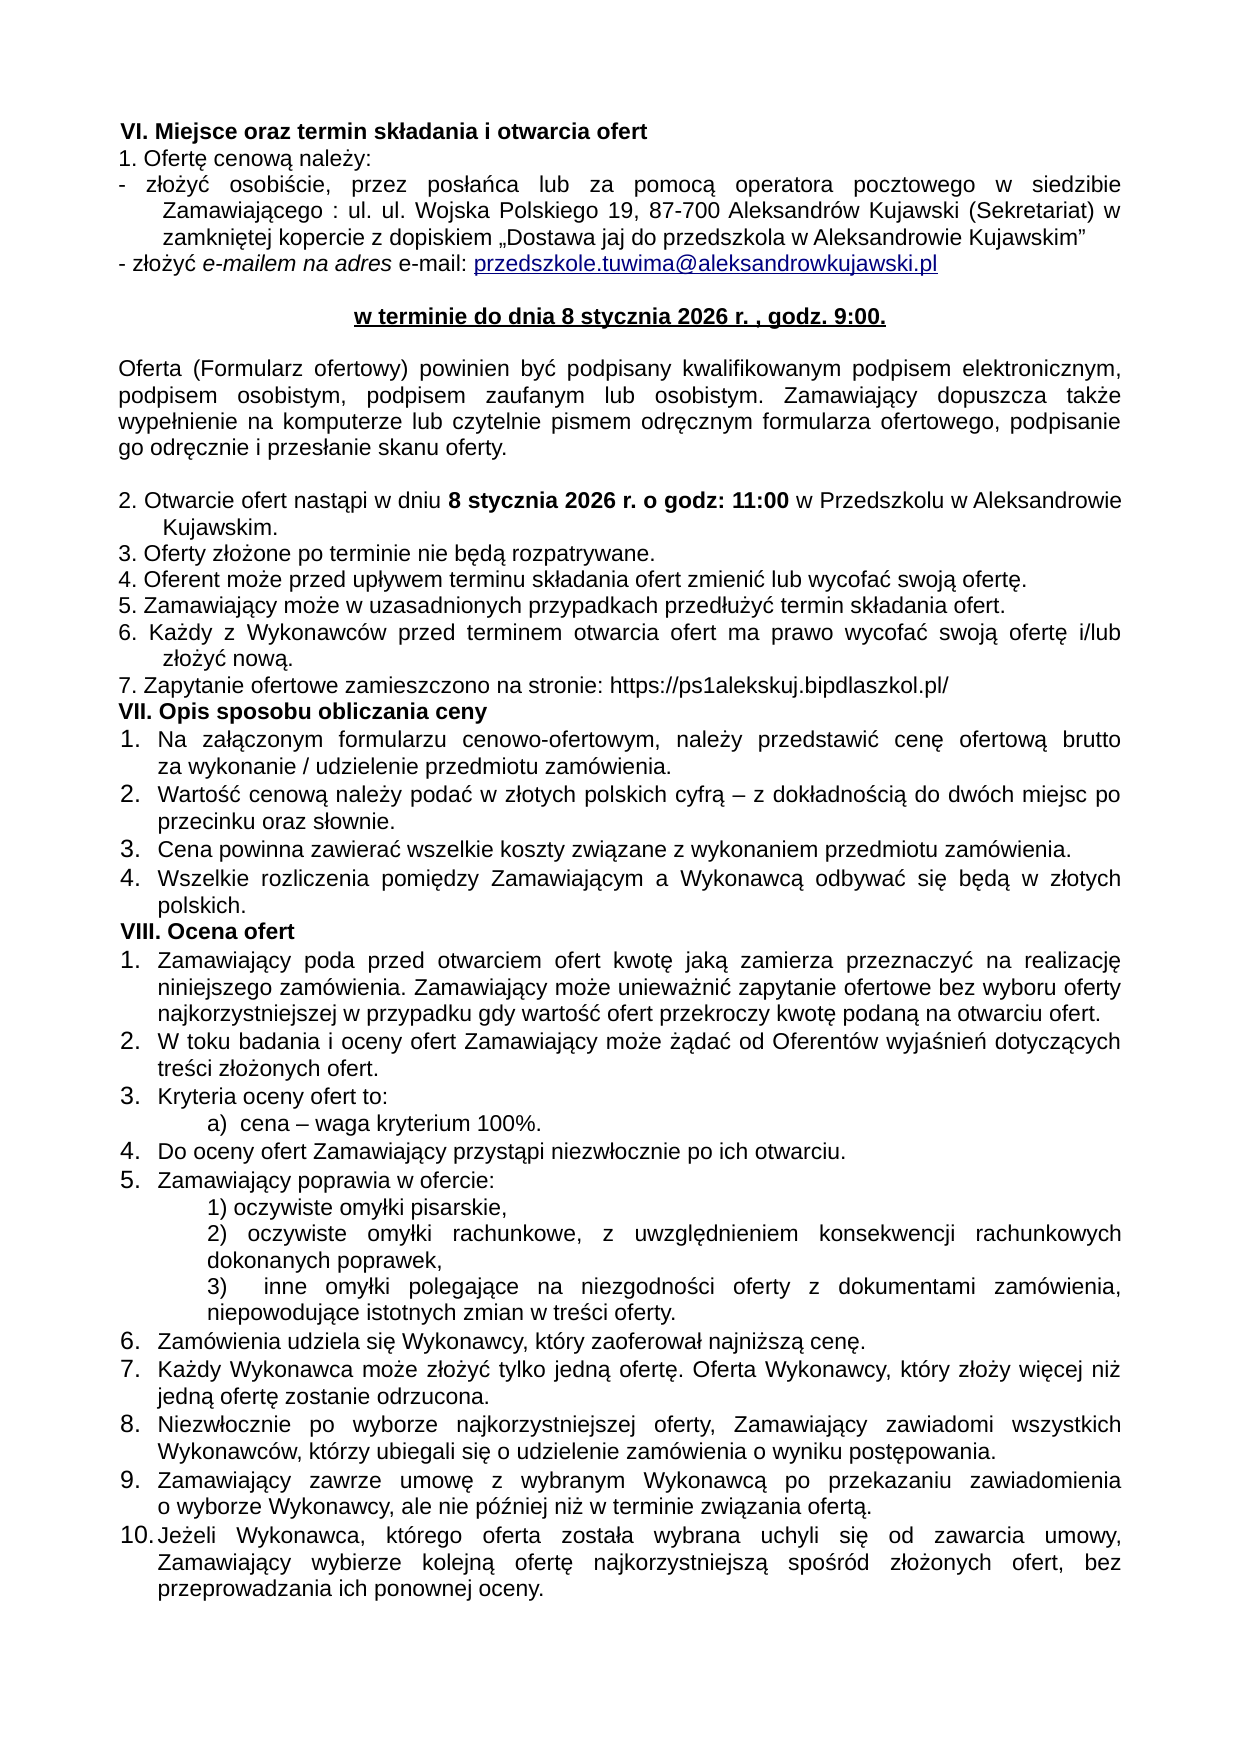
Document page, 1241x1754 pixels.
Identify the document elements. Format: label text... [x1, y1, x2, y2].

list Cena powinna zawierać wszelkie koszty związane z wykonaniem przedmiotu zamówienia. [120, 834, 1122, 863]
list Każdy Wykonawca może złożyć tylko jedną ofertę. Oferta Wykonawcy, który złoży więcej niż jedną ofertę zostanie odrzucona. [120, 1354, 1122, 1409]
list 1) oczywiste omyłki pisarskie, [207, 1194, 1122, 1220]
text 6. Każdy z Wykonawców przed terminem otwarcia ofert ma prawo wycofać swoją ofertę i/lub złożyć nową. [118, 619, 1122, 672]
list Kryteria oceny ofert to: [120, 1081, 1122, 1110]
list 3) inne omyłki polegające na niezgodności oferty z dokumentami zamówienia, niepowodujące istotnych zmian w treści oferty. [207, 1273, 1122, 1326]
list W toku badania i oceny ofert Zamawiający może żądać od Oferentów wyjaśnień dotyczących treści złożonych ofert. [120, 1026, 1122, 1081]
text 5. Zamawiający może w uzasadnionych przypadkach przedłużyć termin składania ofert. [118, 592, 1122, 619]
list 2) oczywiste omyłki rachunkowe, z uwzględnieniem konsekwencji rachunkowych dokonanych poprawek, [207, 1220, 1122, 1273]
text 7. Zapytanie ofertowe zamieszczono na stronie: https://ps1alekskuj.bipdlaszkol.pl/ [118, 672, 1122, 698]
list a) cena – waga kryterium 100%. [207, 1110, 1122, 1136]
list Do oceny ofert Zamawiający przystąpi niezwłocznie po ich otwarciu. [120, 1136, 1122, 1165]
list Zamawiający zawrze umowę z wybranym Wykonawcą po przekazaniu zawiadomienia o wyborze Wykonawcy, ale nie później niż w terminie związania ofertą. [120, 1464, 1122, 1520]
text VIII. Ocena ofert [120, 918, 1122, 945]
text - złożyć osobiście, przez posłańca lub za pomocą operatora pocztowego w siedzibie Zamawiającego : ul. ul. Wojska Polskiego 19, 87-700 Aleksandrów Kujawski (Sekretariat) w zamkniętej kopercie z dopiskiem „Dostawa jaj do przedszkola w Aleksandrowie Kujawskim” [118, 171, 1122, 250]
text 2. Otwarcie ofert nastąpi w dniu 8 stycznia 2026 r. o godz: 11:00 w Przedszkolu w Aleksandrowie Kujawskim. [118, 487, 1122, 540]
text - złożyć e-mailem na adres e-mail: przedszkole.tuwima@aleksandrowkujawski.pl [118, 250, 1122, 276]
text 3. Oferty złożone po terminie nie będą rozpatrywane. [118, 540, 1122, 566]
text w terminie do dnia 8 stycznia 2026 r. , godz. 9:00. [118, 303, 1122, 329]
text 4. Oferent może przed upływem terminu składania ofert zmienić lub wycofać swoją ofertę. [118, 566, 1122, 592]
list Jeżeli Wykonawca, którego oferta została wybrana uchyli się od zawarcia umowy, Zamawiający wybierze kolejną ofertę najkorzystniejszą spośród złożonych ofert, bez przeprowadzania ich ponownej oceny. [120, 1520, 1122, 1601]
list Zamawiający poda przed otwarciem ofert kwotę jaką zamierza przeznaczyć na realizację niniejszego zamówienia. Zamawiający może unieważnić zapytanie ofertowe bez wyboru oferty najkorzystniejszej w przypadku gdy wartość ofert przekroczy kwotę podaną na otwarciu ofert. [120, 945, 1122, 1026]
text Oferta (Formularz ofertowy) powinien być podpisany kwalifikowanym podpisem elektronicznym, podpisem osobistym, podpisem zaufanym lub osobistym. Zamawiający dopuszcza także wypełnienie na komputerze lub czytelnie pismem odręcznym formularza ofertowego, podpisanie go odręcznie i przesłanie skanu oferty. [118, 355, 1122, 461]
list Wartość cenową należy podać w złotych polskich cyfrą – z dokładnością do dwóch miejsc po przecinku oraz słownie. [120, 779, 1122, 834]
text 1. Ofertę cenową należy: [118, 144, 1122, 171]
list Niezwłocznie po wyborze najkorzystniejszej oferty, Zamawiający zawiadomi wszystkich Wykonawców, którzy ubiegali się o udzielenie zamówienia o wyniku postępowania. [120, 1409, 1122, 1464]
list Na załączonym formularzu cenowo-ofertowym, należy przedstawić cenę ofertową brutto za wykonanie / udzielenie przedmiotu zamówienia. [120, 724, 1122, 779]
text VI. Miejsce oraz termin składania i otwarcia ofert [120, 118, 1122, 144]
list Wszelkie rozliczenia pomiędzy Zamawiającym a Wykonawcą odbywać się będą w złotych polskich. [120, 863, 1122, 918]
list Zamówienia udziela się Wykonawcy, który zaoferował najniższą cenę. [120, 1326, 1122, 1354]
text VII. Opis sposobu obliczania ceny [118, 698, 1122, 724]
list Zamawiający poprawia w ofercie: [120, 1165, 1122, 1194]
